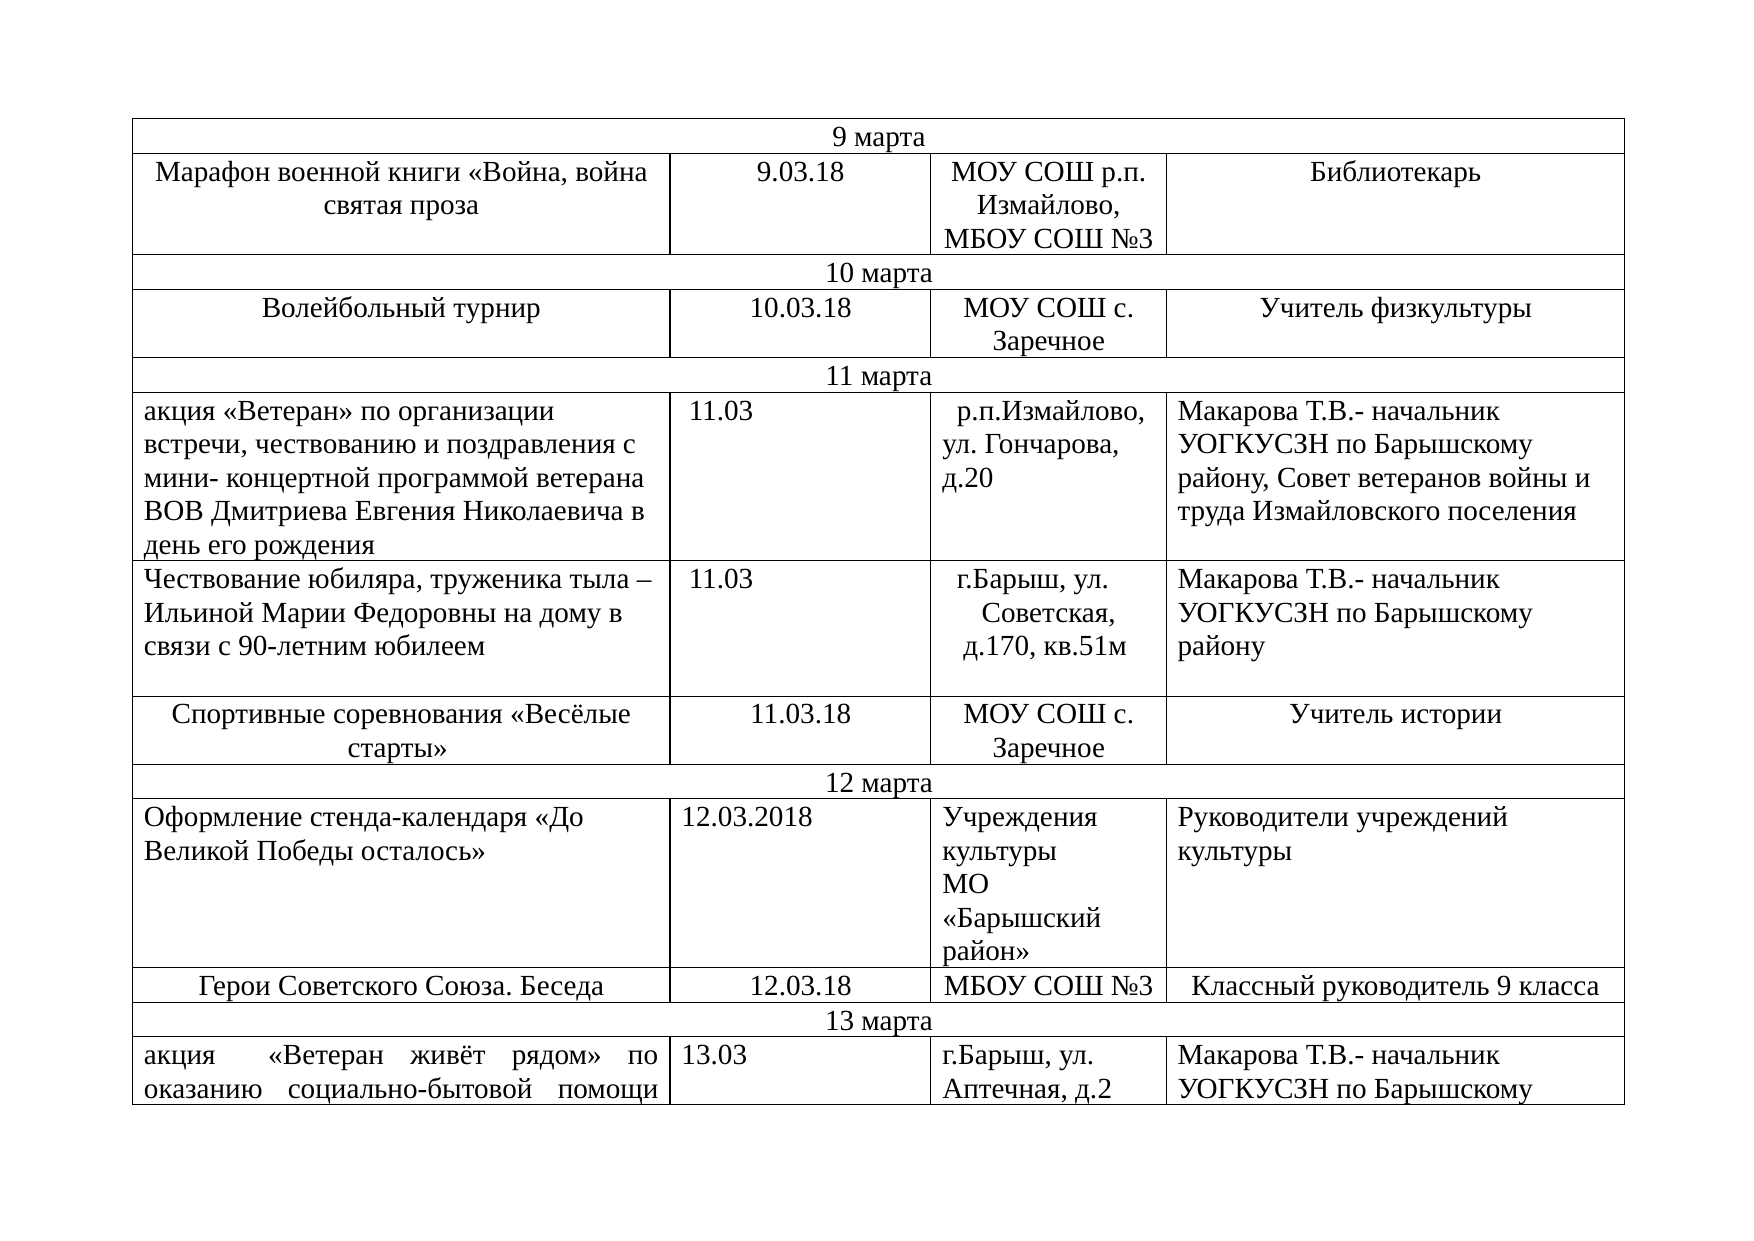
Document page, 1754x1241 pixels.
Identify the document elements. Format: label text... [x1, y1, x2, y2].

table_cell Макарова Т.В.- начальник УОГКУСЗН по Барышскому району, Совет ветеранов войны и труда Измайловского поселения [1167, 393, 1624, 560]
table_cell 12.03.18 [671, 968, 930, 1002]
table_cell Спортивные соревнования «Весёлые старты» [133, 697, 669, 764]
table_cell акция «Ветеран живёт рядом» по оказанию социально-бытовой помощи [133, 1037, 669, 1104]
table_cell 11.03.18 [671, 697, 930, 764]
table_cell Оформление стенда-календаря «До Великой Победы осталось» [133, 799, 669, 967]
table_cell Макарова Т.В.- начальник УОГКУСЗН по Барышскому району [1167, 561, 1624, 696]
table_cell 11.03 [671, 393, 930, 560]
table_cell 12.03.2018 [671, 799, 930, 967]
table_cell 13.03 [671, 1037, 930, 1104]
table_cell 11.03 [671, 561, 930, 696]
table_cell МОУ СОШ с. Заречное [931, 697, 1166, 764]
table_cell 10 марта [133, 255, 1624, 289]
table_cell МОУ СОШ с. Заречное [931, 290, 1166, 357]
table_cell Классный руководитель 9 класса [1167, 968, 1624, 1002]
table_cell Марафон военной книги «Война, война святая проза [133, 154, 669, 254]
table_cell акция «Ветеран» по организации встречи, чествованию и поздравления с мини- концертной программой ветерана ВОВ Дмитриева Евгения Николаевича в день его рождения [133, 393, 669, 560]
table_cell 10.03.18 [671, 290, 930, 357]
table_cell 11 марта [133, 358, 1624, 392]
table_cell Учитель физкультуры [1167, 290, 1624, 357]
table_cell Волейбольный турнир [133, 290, 669, 357]
table_cell 9.03.18 [671, 154, 930, 254]
table_cell 9 марта [133, 119, 1624, 153]
table_cell г.Барыш, ул. Аптечная, д.2 [931, 1037, 1166, 1104]
table_cell 12 марта [133, 765, 1624, 798]
table_cell р.п.Измайлово, ул. Гончарова, д.20 [931, 393, 1166, 560]
table_cell г.Барыш, ул. Советская, д.170, кв.51м [931, 561, 1166, 696]
table_cell Учреждения культуры МО «Барышский район» [931, 799, 1166, 967]
table_cell Чествование юбиляра, труженика тыла – Ильиной Марии Федоровны на дому в связи с 90-летним юбилеем [133, 561, 669, 696]
table_cell МОУ СОШ р.п. Измайлово, МБОУ СОШ №3 [931, 154, 1166, 254]
table_cell МБОУ СОШ №3 [931, 968, 1166, 1002]
table_cell Учитель истории [1167, 697, 1624, 764]
table_cell Руководители учреждений культуры [1167, 799, 1624, 967]
table_cell Герои Советского Союза. Беседа [133, 968, 669, 1002]
table_cell Библиотекарь [1167, 154, 1624, 254]
table_cell 13 марта [133, 1003, 1624, 1036]
table_cell Макарова Т.В.- начальник УОГКУСЗН по Барышскому [1167, 1037, 1624, 1104]
